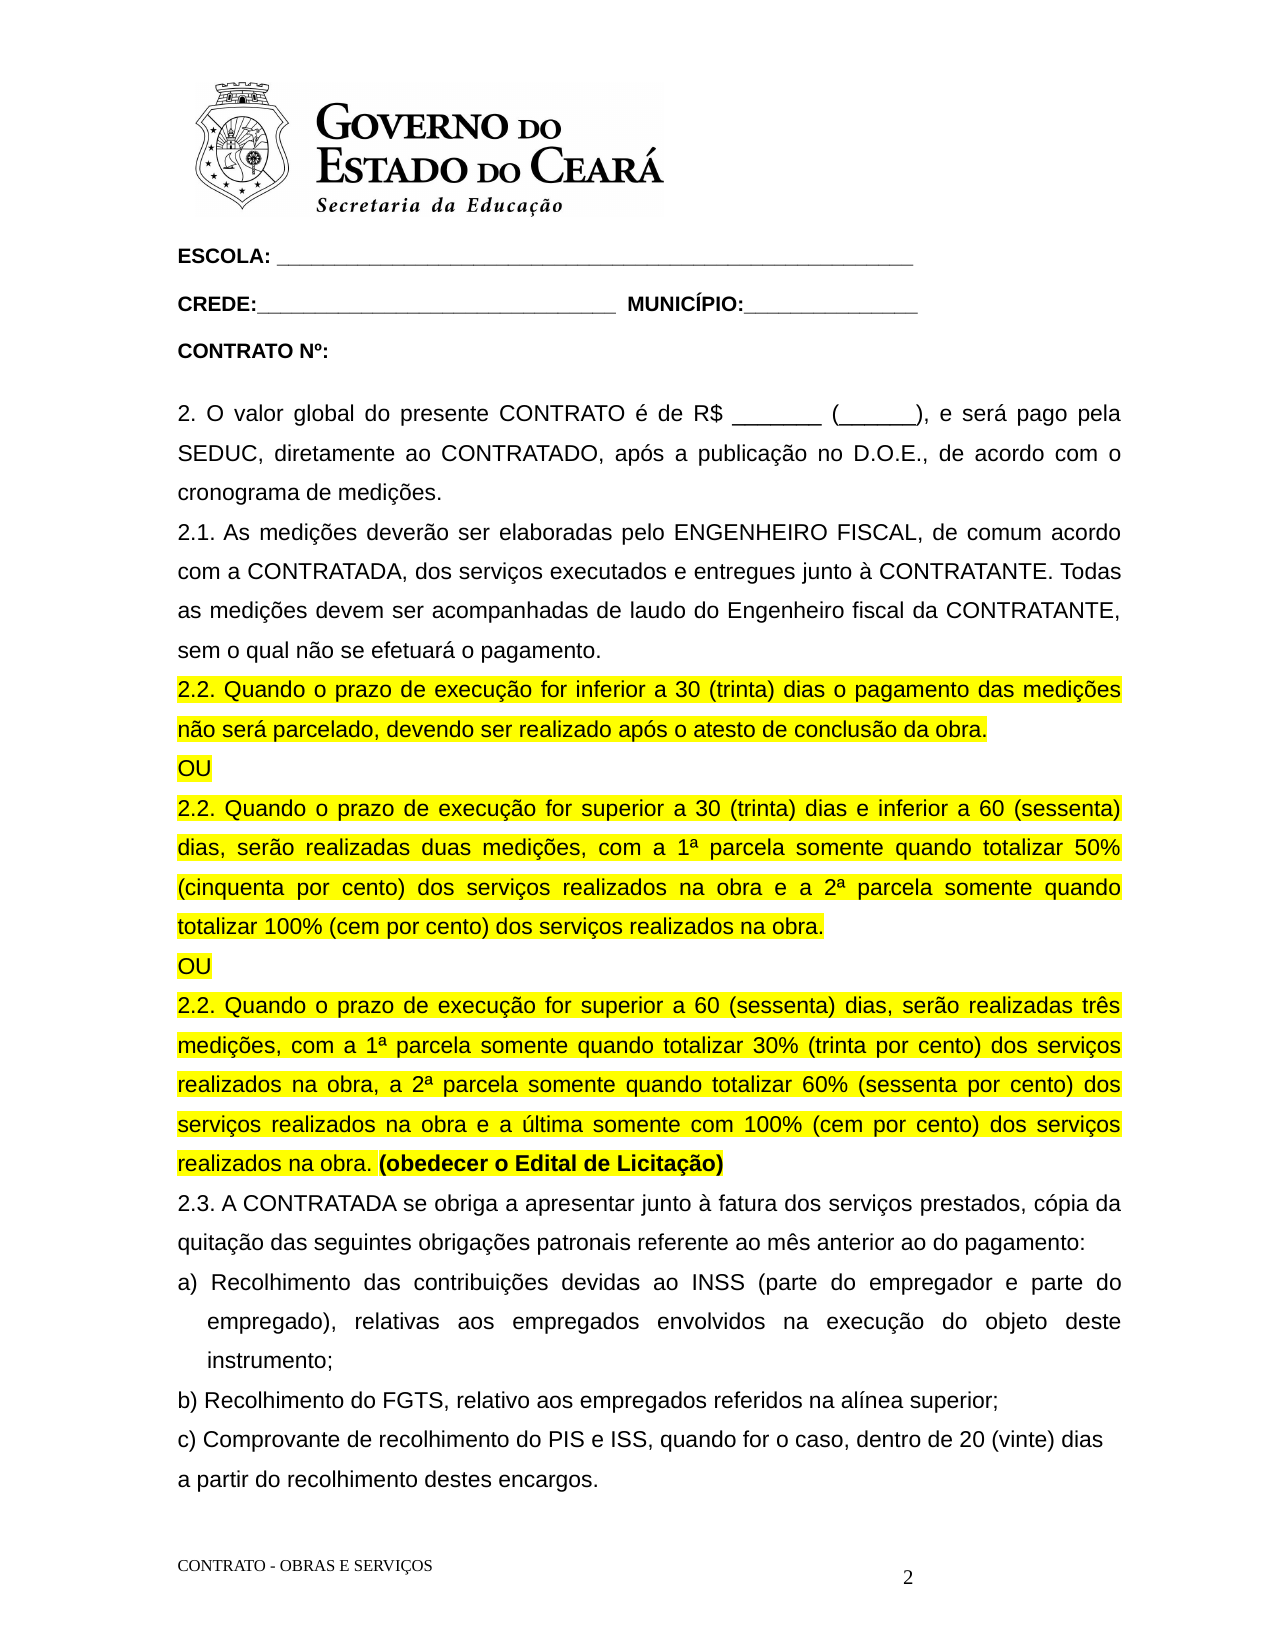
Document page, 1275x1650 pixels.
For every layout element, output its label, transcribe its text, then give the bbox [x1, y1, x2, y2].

text b) Recolhimento do FGTS, relativo aos empregados referidos na alínea superior; [177, 1387, 1122, 1413]
picture [195, 82, 664, 217]
text c) Comprovante de recolhimento do PIS e ISS, quando for o caso, dentro de 20 (vinte) dias a partir do recolhimento destes encargos. [177, 1426, 1122, 1492]
text OU [177, 755, 1122, 782]
text 2. O valor global do presente CONTRATO é de R$ _______ (______), e será pago pela SEDUC, diretamente ao CONTRATADO, após a publicação no D.O.E., de acordo com o cronograma de medições. [177, 400, 1122, 505]
text 2.2. Quando o prazo de execução for inferior a 30 (trinta) dias o pagamento das medições não será parcelado, devendo ser realizado após o atesto de conclusão da obra. [177, 676, 1122, 742]
text OU [177, 953, 1122, 979]
text 2.1. As medições deverão ser elaboradas pelo ENGENHEIRO FISCAL, de comum acordo com a CONTRATADA, dos serviços executados e entregues junto à CONTRATANTE. Todas as medições devem ser acompanhadas de laudo do Engenheiro fiscal da CONTRATANTE, sem o qual não se efetuará o pagamento. [177, 518, 1122, 663]
text 2.2. Quando o prazo de execução for superior a 30 (trinta) dias e inferior a 60 (sessenta) dias, serão realizadas duas medições, com a 1ª parcela somente quando totalizar 50% (cinquenta por cento) dos serviços realizados na obra e a 2ª parcela somente quando totalizar 100% (cem por cento) dos serviços realizados na obra. [177, 795, 1122, 939]
text 2.3. A CONTRATADA se obriga a apresentar junto à fatura dos serviços prestados, cópia da quitação das seguintes obrigações patronais referente ao mês anterior ao do pagamento: [177, 1189, 1122, 1255]
text a) Recolhimento das contribuições devidas ao INSS (parte do empregador e parte do empregado), relativas aos empregados envolvidos na execução do objeto deste instrumento; [177, 1268, 1122, 1374]
text 2.2. Quando o prazo de execução for superior a 60 (sessenta) dias, serão realizadas três medições, com a 1ª parcela somente quando totalizar 30% (trinta por cento) dos serviços realizados na obra, a 2ª parcela somente quando totalizar 60% (sessenta por cento) dos serviços realizados na obra e a última somente com 100% (cem por cento) dos serviços realizados na obra. (obedecer o Edital de Licitação) [177, 992, 1122, 1176]
